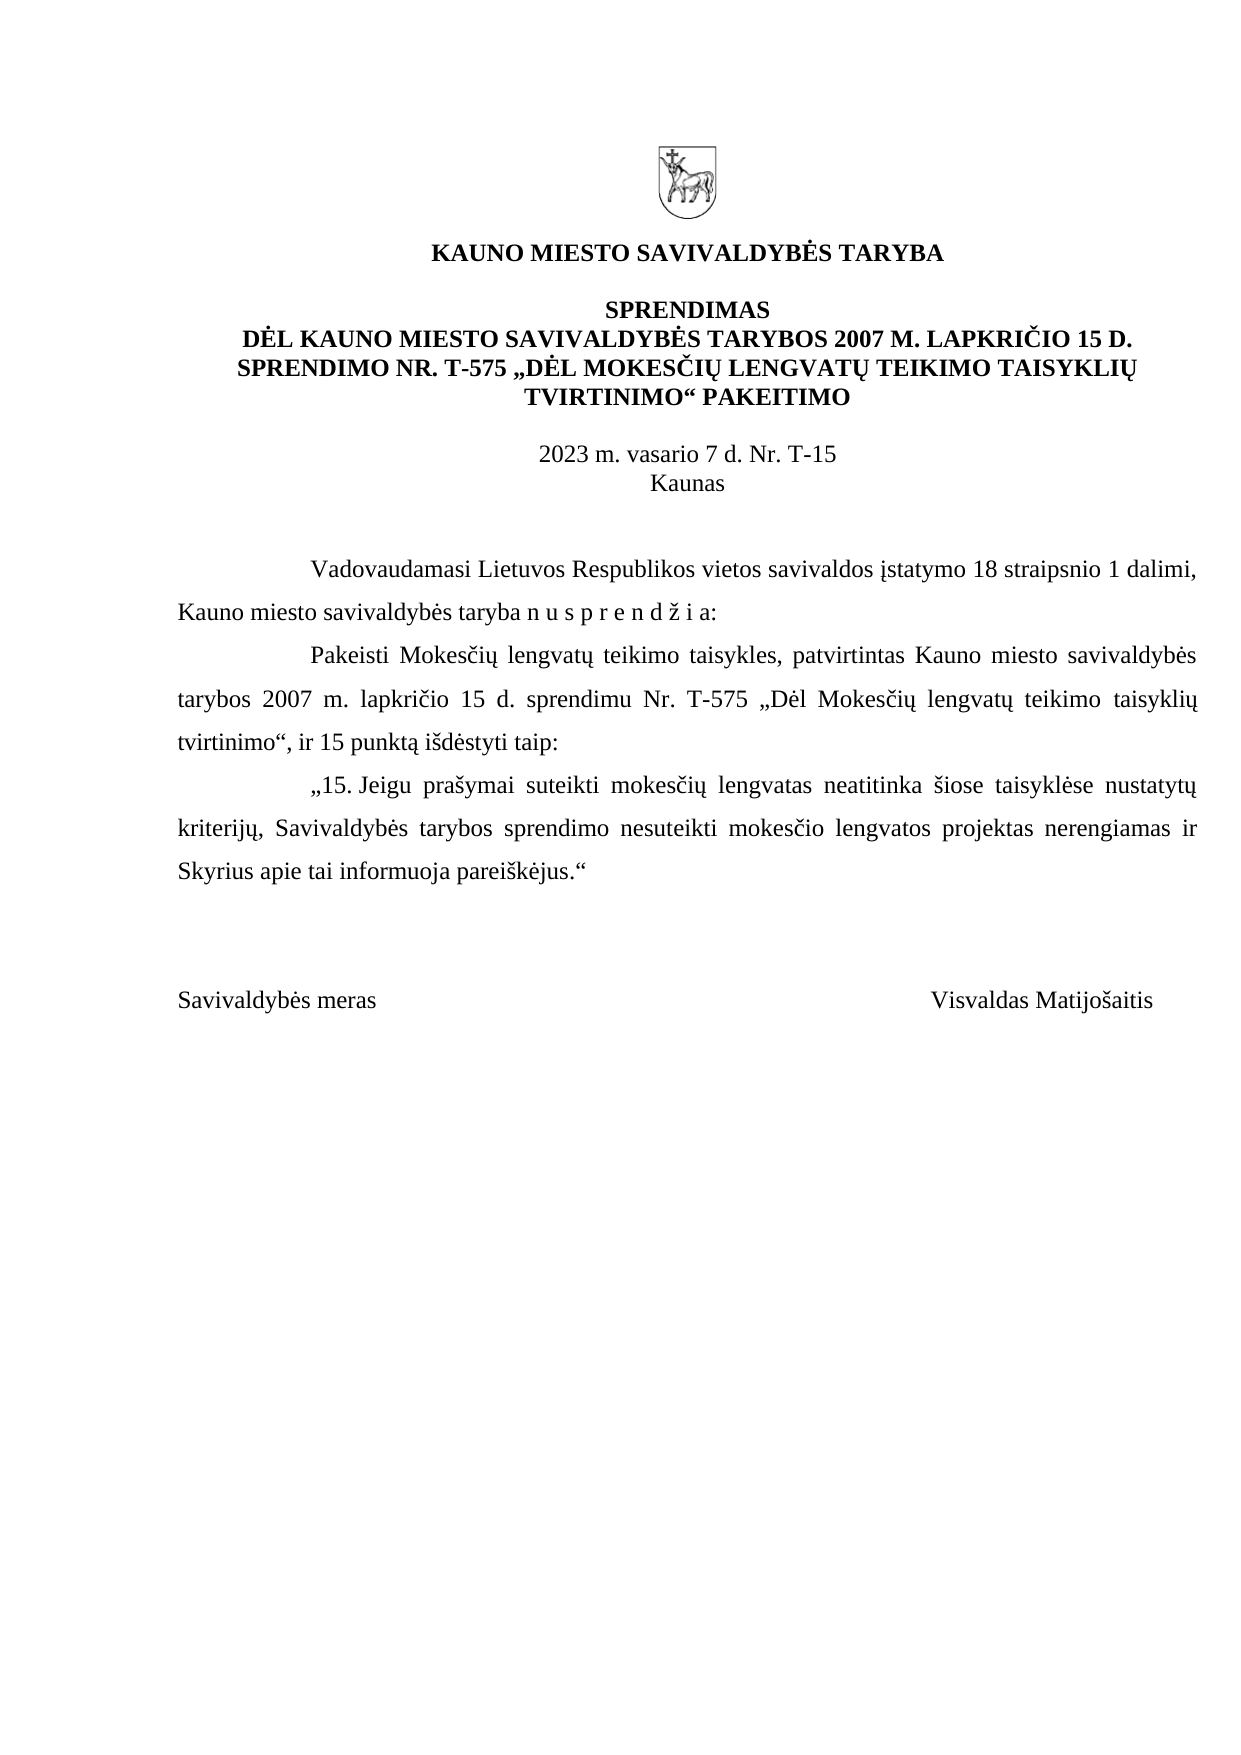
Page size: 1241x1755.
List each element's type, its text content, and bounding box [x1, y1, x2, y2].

text KAUNO MIESTO SAVIVALDYBĖS TARYBA [177, 238, 1198, 267]
text SPRENDIMAS [177, 296, 1198, 324]
text 2023 m. vasario 7 d. Nr. T-15 [177, 439, 1198, 468]
text Pakeisti Mokesčių lengvatų teikimo taisykles, patvirtintas Kauno miesto savivaldybės tarybos 2007 m. lapkričio 15 d. sprendimu Nr. T-575 „Dėl Mokesčių lengvatų teikimo taisyklių tvirtinimo“, ir 15 punktą išdėstyti taip: [177, 641, 1198, 756]
text Vadovaudamasi Lietuvos Respublikos vietos savivaldos įstatymo 18 straipsnio 1 dalimi, Kauno miesto savivaldybės taryba n u s p r e n d ž i a: [177, 554, 1198, 626]
text „15. Jeigu prašymai suteikti mokesčių lengvatas neatitinka šiose taisyklėse nustatytų kriterijų, Savivaldybės tarybos sprendimo nesuteikti mokesčio lengvatos projektas nerengiamas ir Skyrius apie tai informuoja pareiškėjus.“ [177, 770, 1198, 885]
text Kaunas [177, 468, 1198, 497]
text Savivaldybės meras Visvaldas Matijošaitis [177, 986, 1198, 1014]
text DĖL KAUNO MIESTO SAVIVALDYBĖS TARYBOS 2007 M. LAPKRIČIO 15 D. SPRENDIMO NR. T-575 „DĖL MOKESČIŲ LENGVATŲ TEIKIMO TAISYKLIŲ TVIRTINIMO“ PAKEITIMO [177, 324, 1198, 411]
